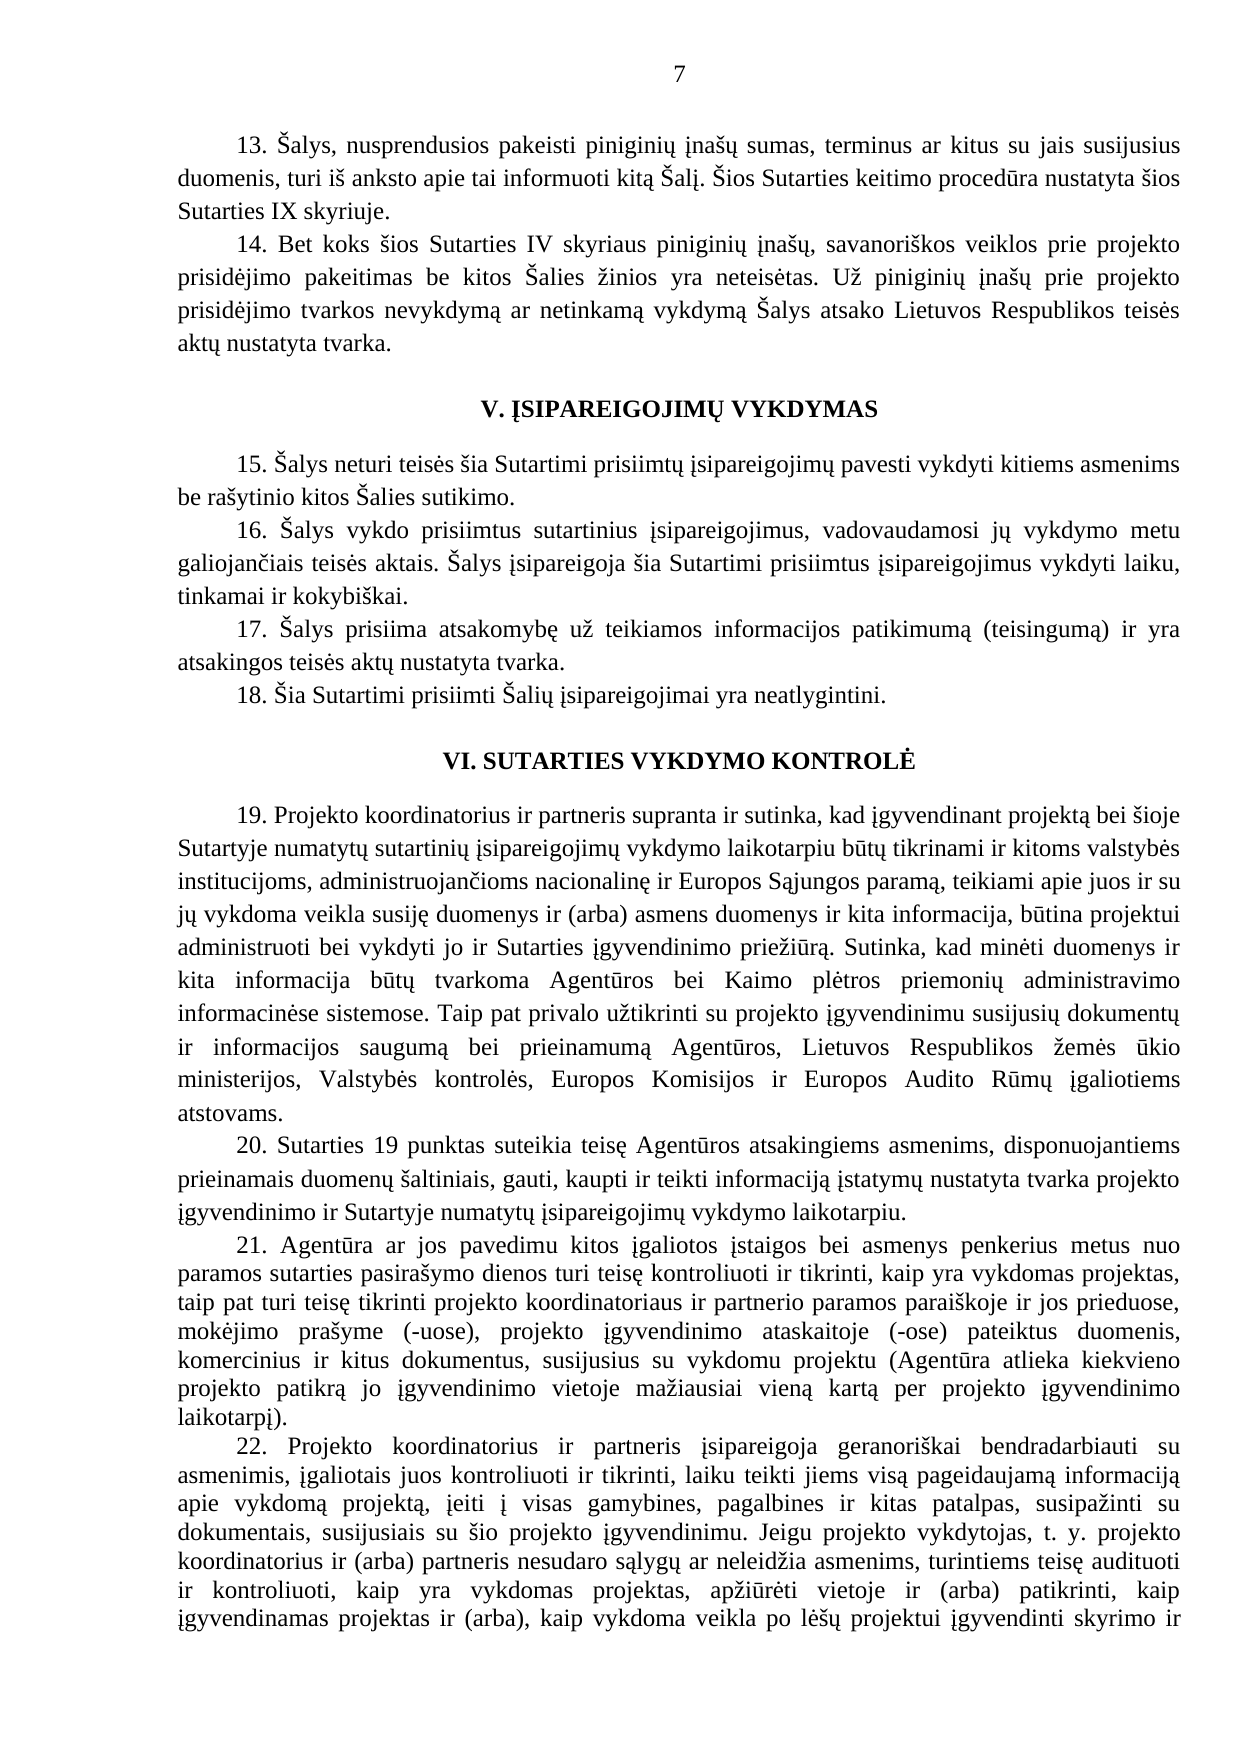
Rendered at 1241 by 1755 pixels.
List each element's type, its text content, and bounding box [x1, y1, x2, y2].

text 20. Sutarties 19 punktas suteikia teisę Agentūros atsakingiems asmenims, disponuojantiems prieinamais duomenų šaltiniais, gauti, kaupti ir teikti informaciją įstatymų nustatyta tvarka projekto įgyvendinimo ir Sutartyje numatytų įsipareigojimų vykdymo laikotarpiu. [177, 1131, 1181, 1225]
text 14. Bet koks šios Sutarties IV skyriaus piniginių įnašų, savanoriškos veiklos prie projekto prisidėjimo pakeitimas be kitos Šalies žinios yra neteisėtas. Už piniginių įnašų prie projekto prisidėjimo tvarkos nevykdymą ar netinkamą vykdymą Šalys atsako Lietuvos Respublikos teisės aktų nustatyta tvarka. [177, 229, 1181, 357]
text 22. Projekto koordinatorius ir partneris įsipareigoja geranoriškai bendradarbiauti su asmenimis, įgaliotais juos kontroliuoti ir tikrinti, laiku teikti jiems visą pageidaujamą informaciją apie vykdomą projektą, įeiti į visas gamybines, pagalbines ir kitas patalpas, susipažinti su dokumentais, susijusiais su šio projekto įgyvendinimu. Jeigu projekto vykdytojas, t. y. projekto koordinatorius ir (arba) partneris nesudaro sąlygų ar neleidžia asmenims, turintiems teisę audituoti ir kontroliuoti, kaip yra vykdomas projektas, apžiūrėti vietoje ir (arba) patikrinti, kaip įgyvendinamas projektas ir (arba), kaip vykdoma veikla po lėšų projektui įgyvendinti skyrimo ir [177, 1431, 1181, 1632]
text 21. Agentūra ar jos pavedimu kitos įgaliotos įstaigos bei asmenys penkerius metus nuo paramos sutarties pasirašymo dienos turi teisę kontroliuoti ir tikrinti, kaip yra vykdomas projektas, taip pat turi teisę tikrinti projekto koordinatoriaus ir partnerio paramos paraiškoje ir jos prieduose, mokėjimo prašyme (-uose), projekto įgyvendinimo ataskaitoje (-ose) pateiktus duomenis, komercinius ir kitus dokumentus, susijusius su vykdomu projektu (Agentūra atlieka kiekvieno projekto patikrą jo įgyvendinimo vietoje mažiausiai vieną kartą per projekto įgyvendinimo laikotarpį). [177, 1230, 1181, 1431]
text V. ĮSIPAREIGOJIMŲ VYKDYMAS [177, 394, 1181, 423]
text 15. Šalys neturi teisės šia Sutartimi prisiimtų įsipareigojimų pavesti vykdyti kitiems asmenims be rašytinio kitos Šalies sutikimo. [177, 449, 1181, 510]
text 16. Šalys vykdo prisiimtus sutartinius įsipareigojimus, vadovaudamosi jų vykdymo metu galiojančiais teisės aktais. Šalys įsipareigoja šia Sutartimi prisiimtus įsipareigojimus vykdyti laiku, tinkamai ir kokybiškai. [177, 515, 1181, 609]
text 13. Šalys, nusprendusios pakeisti piniginių įnašų sumas, terminus ar kitus su jais susijusius duomenis, turi iš anksto apie tai informuoti kitą Šalį. Šios Sutarties keitimo procedūra nustatyta šios Sutarties IX skyriuje. [177, 130, 1181, 225]
text 17. Šalys prisiima atsakomybę už teikiamos informacijos patikimumą (teisingumą) ir yra atsakingos teisės aktų nustatyta tvarka. [177, 614, 1181, 676]
text 19. Projekto koordinatorius ir partneris supranta ir sutinka, kad įgyvendinant projektą bei šioje Sutartyje numatytų sutartinių įsipareigojimų vykdymo laikotarpiu būtų tikrinami ir kitoms valstybės institucijoms, administruojančioms nacionalinę ir Europos Sąjungos paramą, teikiami apie juos ir su jų vykdoma veikla susiję duomenys ir (arba) asmens duomenys ir kita informacija, būtina projektui administruoti bei vykdyti jo ir Sutarties įgyvendinimo priežiūrą. Sutinka, kad minėti duomenys ir kita informacija būtų tvarkoma Agentūros bei Kaimo plėtros priemonių administravimo informacinėse sistemose. Taip pat privalo užtikrinti su projekto įgyvendinimu susijusių dokumentų ir informacijos saugumą bei prieinamumą Agentūros, Lietuvos Respublikos žemės ūkio ministerijos, Valstybės kontrolės, Europos Komisijos ir Europos Audito Rūmų įgaliotiems atstovams. [177, 800, 1181, 1126]
text 18. Šia Sutartimi prisiimti Šalių įsipareigojimai yra neatlygintini. [177, 680, 1181, 708]
text VI. SUTARTIES VYKDYMO KONTROLĖ [177, 746, 1181, 774]
